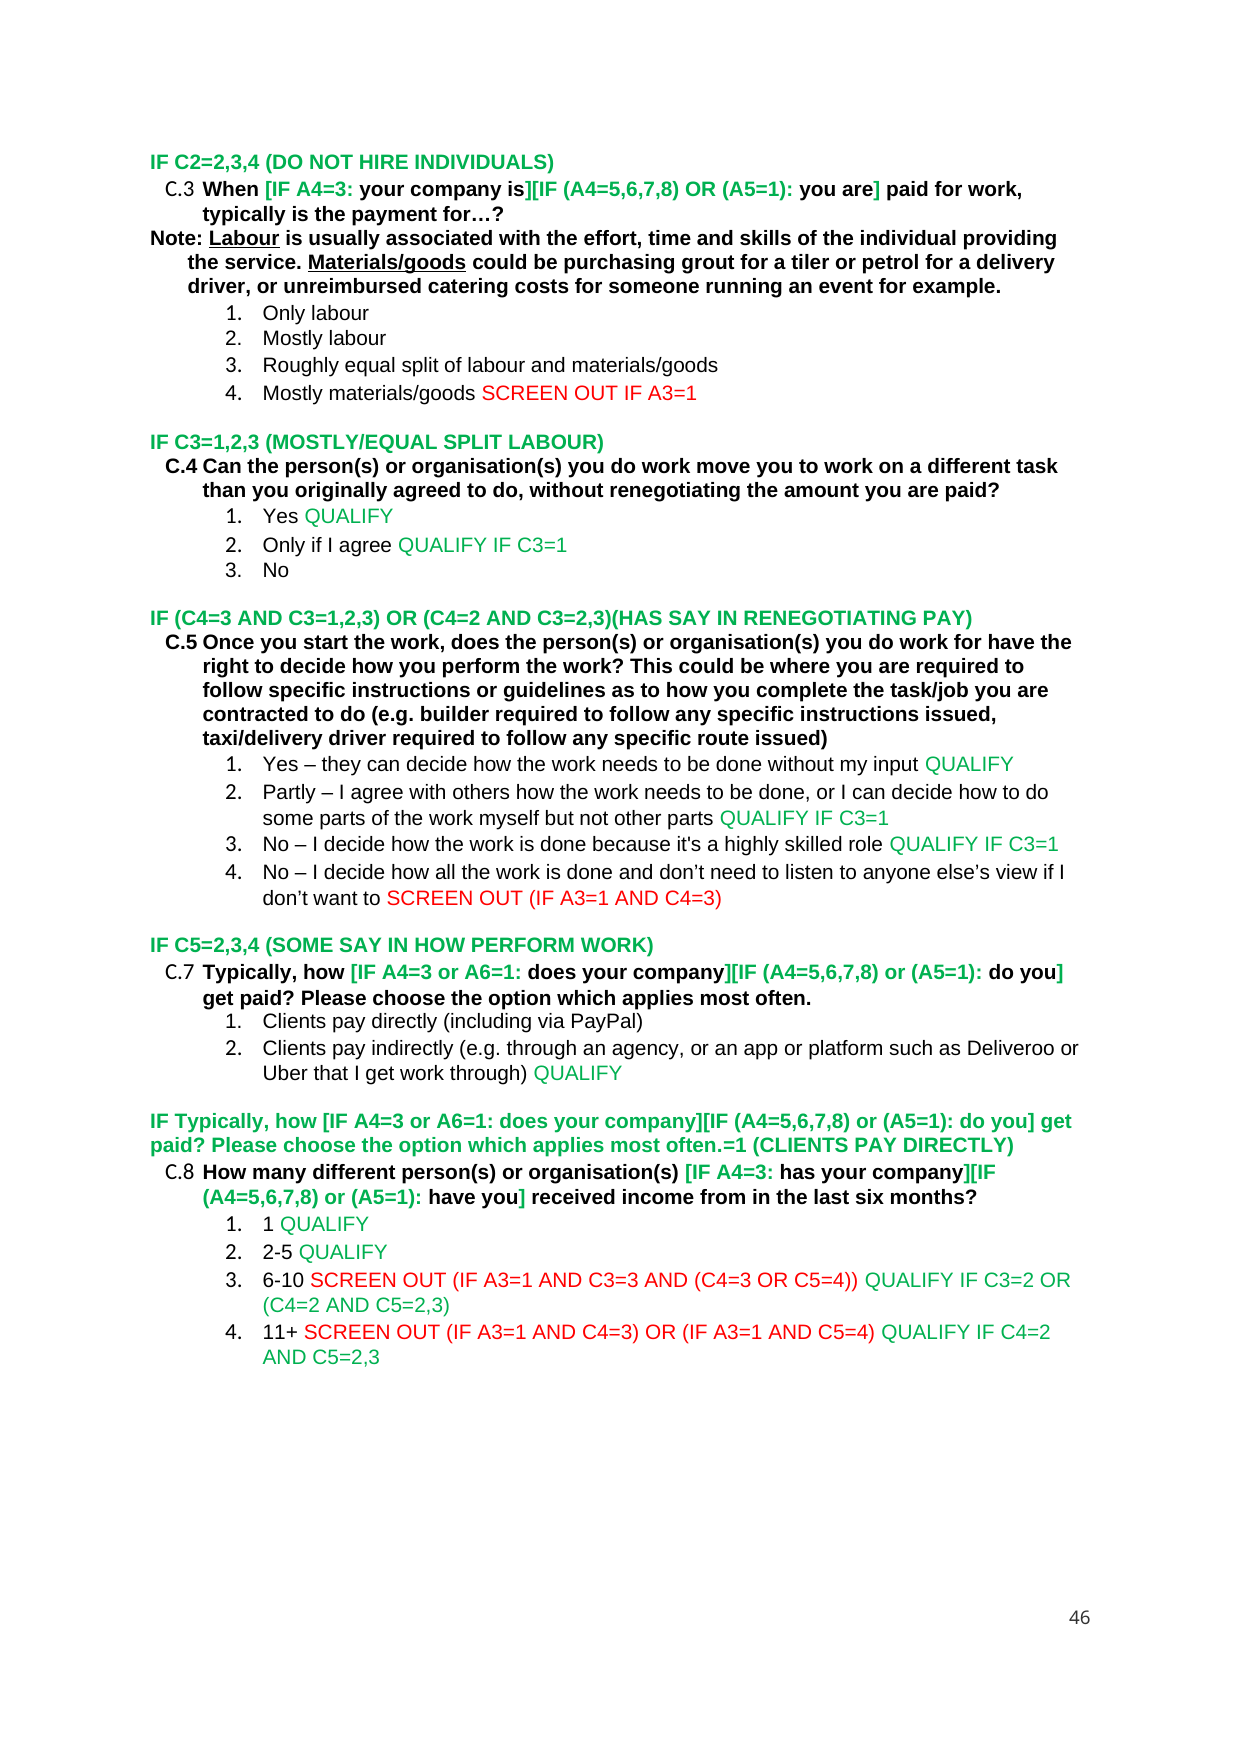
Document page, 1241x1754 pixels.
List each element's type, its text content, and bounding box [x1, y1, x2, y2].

list When [IF A4=3: your company is][IF (A4=5,6,7,8) OR (A5=1): you are] paid for work, typically is the payment for…? [165, 174, 1090, 226]
list How many different person(s) or organisation(s) [IF A4=3: has your company][IF (A4=5,6,7,8) or (A5=1): have you] received income from in the last six months? [165, 1157, 1090, 1209]
list No [225, 558, 1090, 582]
list No – I decide how all the work is done and don’t need to listen to anyone else’s view if I don’t want to SCREEN OUT (IF A3=1 AND C4=3) [225, 857, 1090, 909]
list 11+ SCREEN OUT (IF A3=1 AND C4=3) OR (IF A3=1 AND C5=4) QUALIFY IF C4=2 AND C5=2,3 [225, 1317, 1090, 1369]
list 1 QUALIFY [225, 1209, 1090, 1237]
list Yes QUALIFY [225, 502, 1090, 530]
list Partnership screening (main source of income) [150, 1369, 1090, 1393]
list Only if I agree QUALIFY IF C3=1 [225, 530, 1090, 558]
text IF C5=2,3,4 (SOME SAY IN HOW PERFORM WORK) [150, 933, 1090, 957]
list Once you start the work, does the person(s) or organisation(s) you do work for have the right to decide how you perform the work? This could be where you are required to follow specific instructions or guidelines as to how you complete the task/job you are contracted to do (e.g. builder required to follow any specific instructions issued, taxi/delivery driver required to follow any specific route issued) [165, 629, 1090, 749]
list Partly – I agree with others how the work needs to be done, or I can decide how to do some parts of the work myself but not other parts QUALIFY IF C3=1 [225, 777, 1090, 829]
list Mostly labour [225, 326, 1090, 350]
list Roughly equal split of labour and materials/goods [225, 350, 1090, 378]
list Can the person(s) or organisation(s) you do work move you to work on a different task than you originally agreed to do, without renegotiating the amount you are paid? [165, 454, 1090, 502]
list Yes – they can decide how the work needs to be done without my input QUALIFY [225, 749, 1090, 777]
list 6-10 SCREEN OUT (IF A3=1 AND C3=3 AND (C4=3 OR C5=4)) QUALIFY IF C3=2 OR (C4=2 AND C5=2,3) [225, 1265, 1090, 1317]
list This question has been moved [165, 909, 1090, 933]
list No – I decide how the work is done because it's a highly skilled role QUALIFY IF C3=1 [225, 829, 1090, 857]
list Clients pay directly (including via PayPal) [225, 1009, 1090, 1033]
text Note: Labour is usually associated with the effort, time and skills of the individual providing the service. Materials/goods could be purchasing grout for a tiler or petrol for a delivery driver, or unreimbursed catering costs for someone running an event for example. [150, 226, 1090, 298]
list Typically, how [IF A4=3 or A6=1: does your company][IF (A4=5,6,7,8) or (A5=1): do you] get paid? Please choose the option which applies most often. [165, 957, 1090, 1009]
list Mostly materials/goods SCREEN OUT IF A3=1 [225, 378, 1090, 406]
text IF C2=2,3,4 (DO NOT HIRE INDIVIDUALS) [150, 150, 1090, 174]
list Only labour [225, 298, 1090, 326]
text IF (C4=3 AND C3=1,2,3) OR (C4=2 AND C3=2,3)(HAS SAY IN RENEGOTIATING PAY) [150, 606, 1090, 629]
list Clients pay indirectly (e.g. through an agency, or an app or platform such as Deliveroo or Uber that I get work through) QUALIFY [225, 1033, 1090, 1085]
text IF C7=1 (CLIENTS PAY DIRECTLY) [150, 1109, 1090, 1157]
list 2-5 QUALIFY [225, 1237, 1090, 1265]
text IF C3=1,2,3 (MOSTLY/EQUAL SPLIT LABOUR) [150, 430, 1090, 454]
